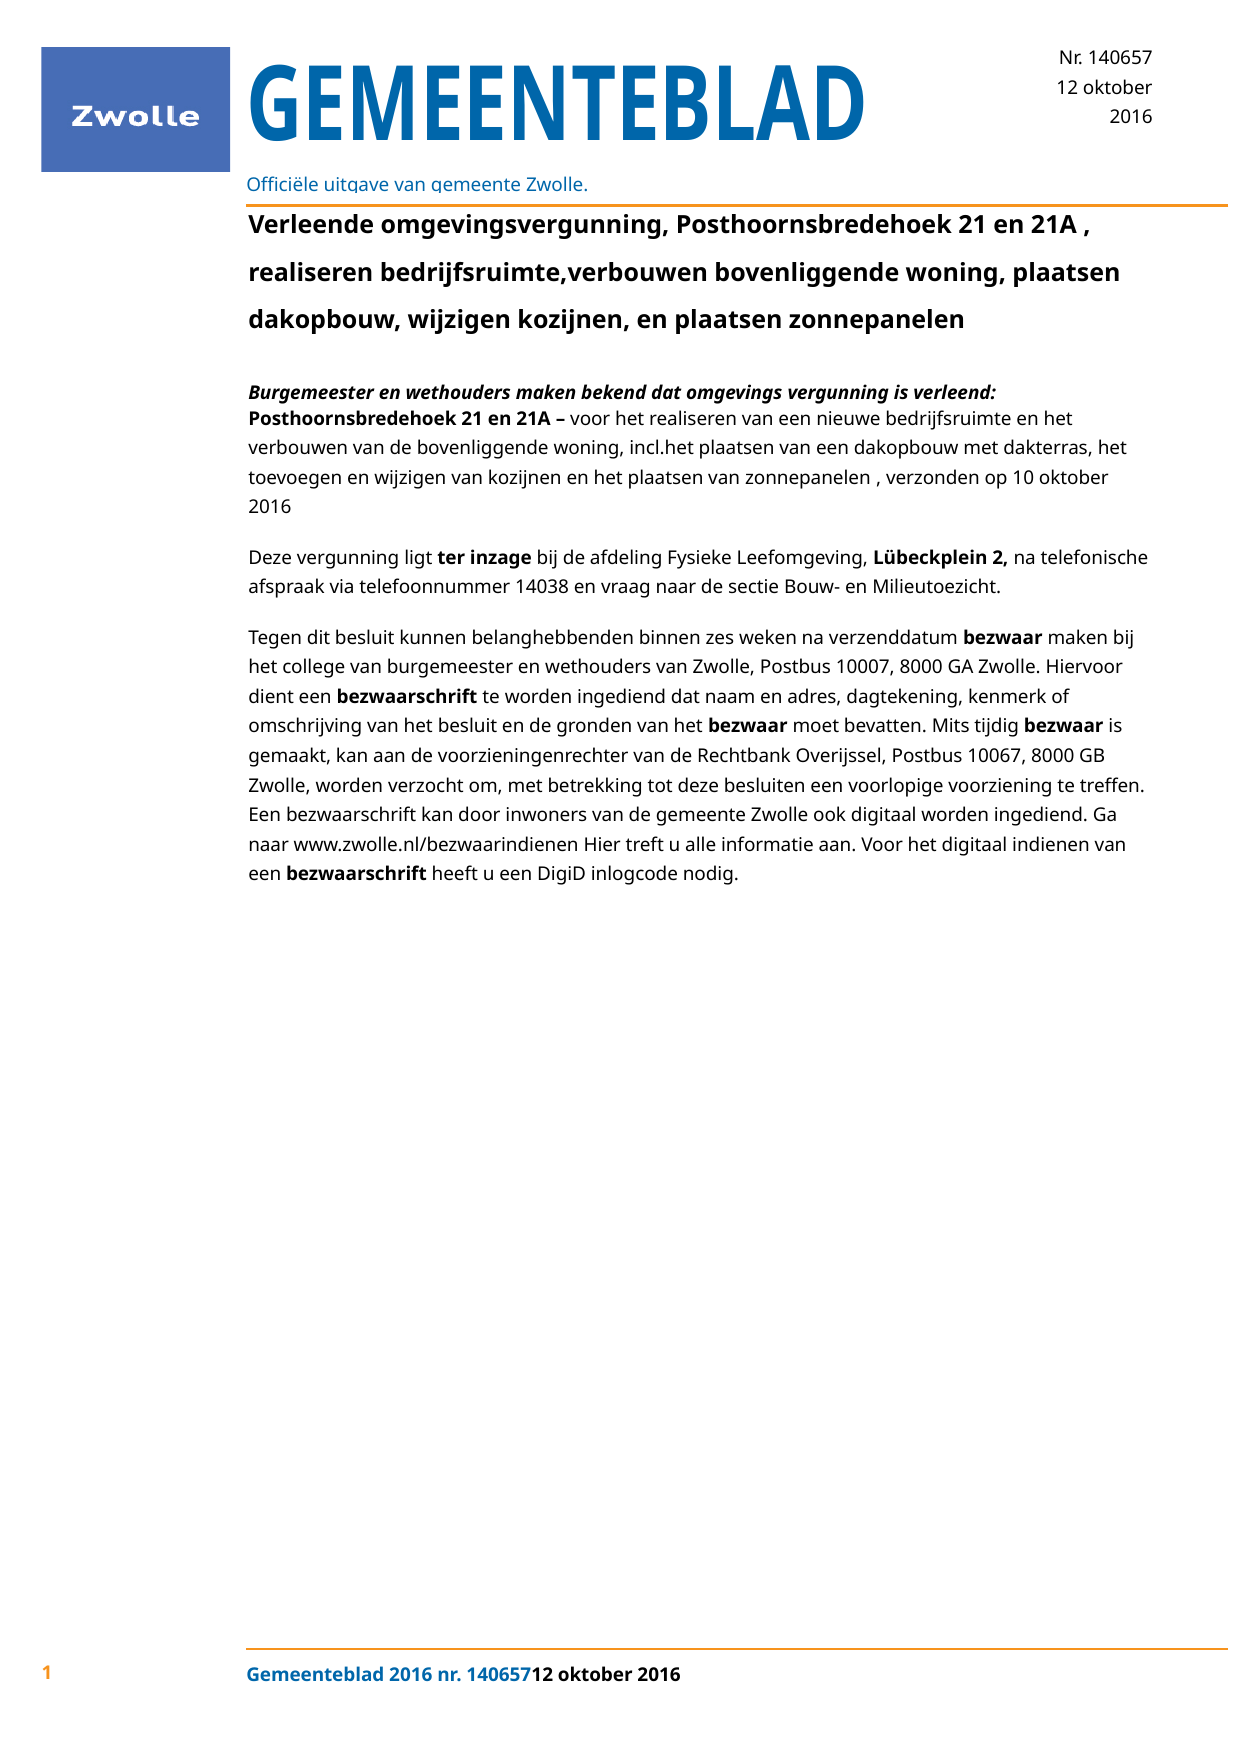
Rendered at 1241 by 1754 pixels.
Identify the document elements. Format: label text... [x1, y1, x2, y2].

text Burgemeester en wethouders maken bekend dat omgevings vergunning is verleend: [248, 379, 1152, 405]
text Verleende omgevingsvergunning, Posthoornsbredehoek 21 en 21A , realiseren bedrijfsruimte,verbouwen bovenliggende woning, plaatsen dakopbouw, wijzigen kozijnen, en plaatsen zonnepanelen [248, 207, 1152, 336]
text Deze vergunning ligt ter inzage bij de afdeling Fysieke Leefomgeving, Lübeckplein 2, na telefonische afspraak via telefoonnummer 14038 en vraag naar de sectie Bouw- en Milieutoezicht. [248, 544, 1152, 599]
text Tegen dit besluit kunnen belanghebbenden binnen zes weken na verzenddatum bezwaar maken bij het college van burgemeester en wethouders van Zwolle, Postbus 10007, 8000 GA Zwolle. Hiervoor dient een bezwaarschrift te worden ingediend dat naam en adres, dagtekening, kenmerk of omschrijving van het besluit en de gronden van het bezwaar moet bevatten. Mits tijdig bezwaar is gemaakt, kan aan de voorzieningenrechter van de Rechtbank Overijssel, Postbus 10067, 8000 GB Zwolle, worden verzocht om, met betrekking tot deze besluiten een voorlopige voorziening te treffen. Een bezwaarschrift kan door inwoners van de gemeente Zwolle ook digitaal worden ingediend. Ga naar www.zwolle.nl/bezwaarindienen Hier treft u alle informatie aan. Voor het digitaal indienen van een bezwaarschrift heeft u een DigiD inlogcode nodig. [248, 624, 1152, 886]
picture [41, 47, 231, 172]
text Posthoornsbredehoek 21 en 21A – voor het realiseren van een nieuwe bedrijfsruimte en het verbouwen van de bovenliggende woning, incl.het plaatsen van een dakopbouw met dakterras, het toevoegen en wijzigen van kozijnen en het plaatsen van zonnepanelen , verzonden op 10 oktober 2016 [248, 405, 1152, 519]
